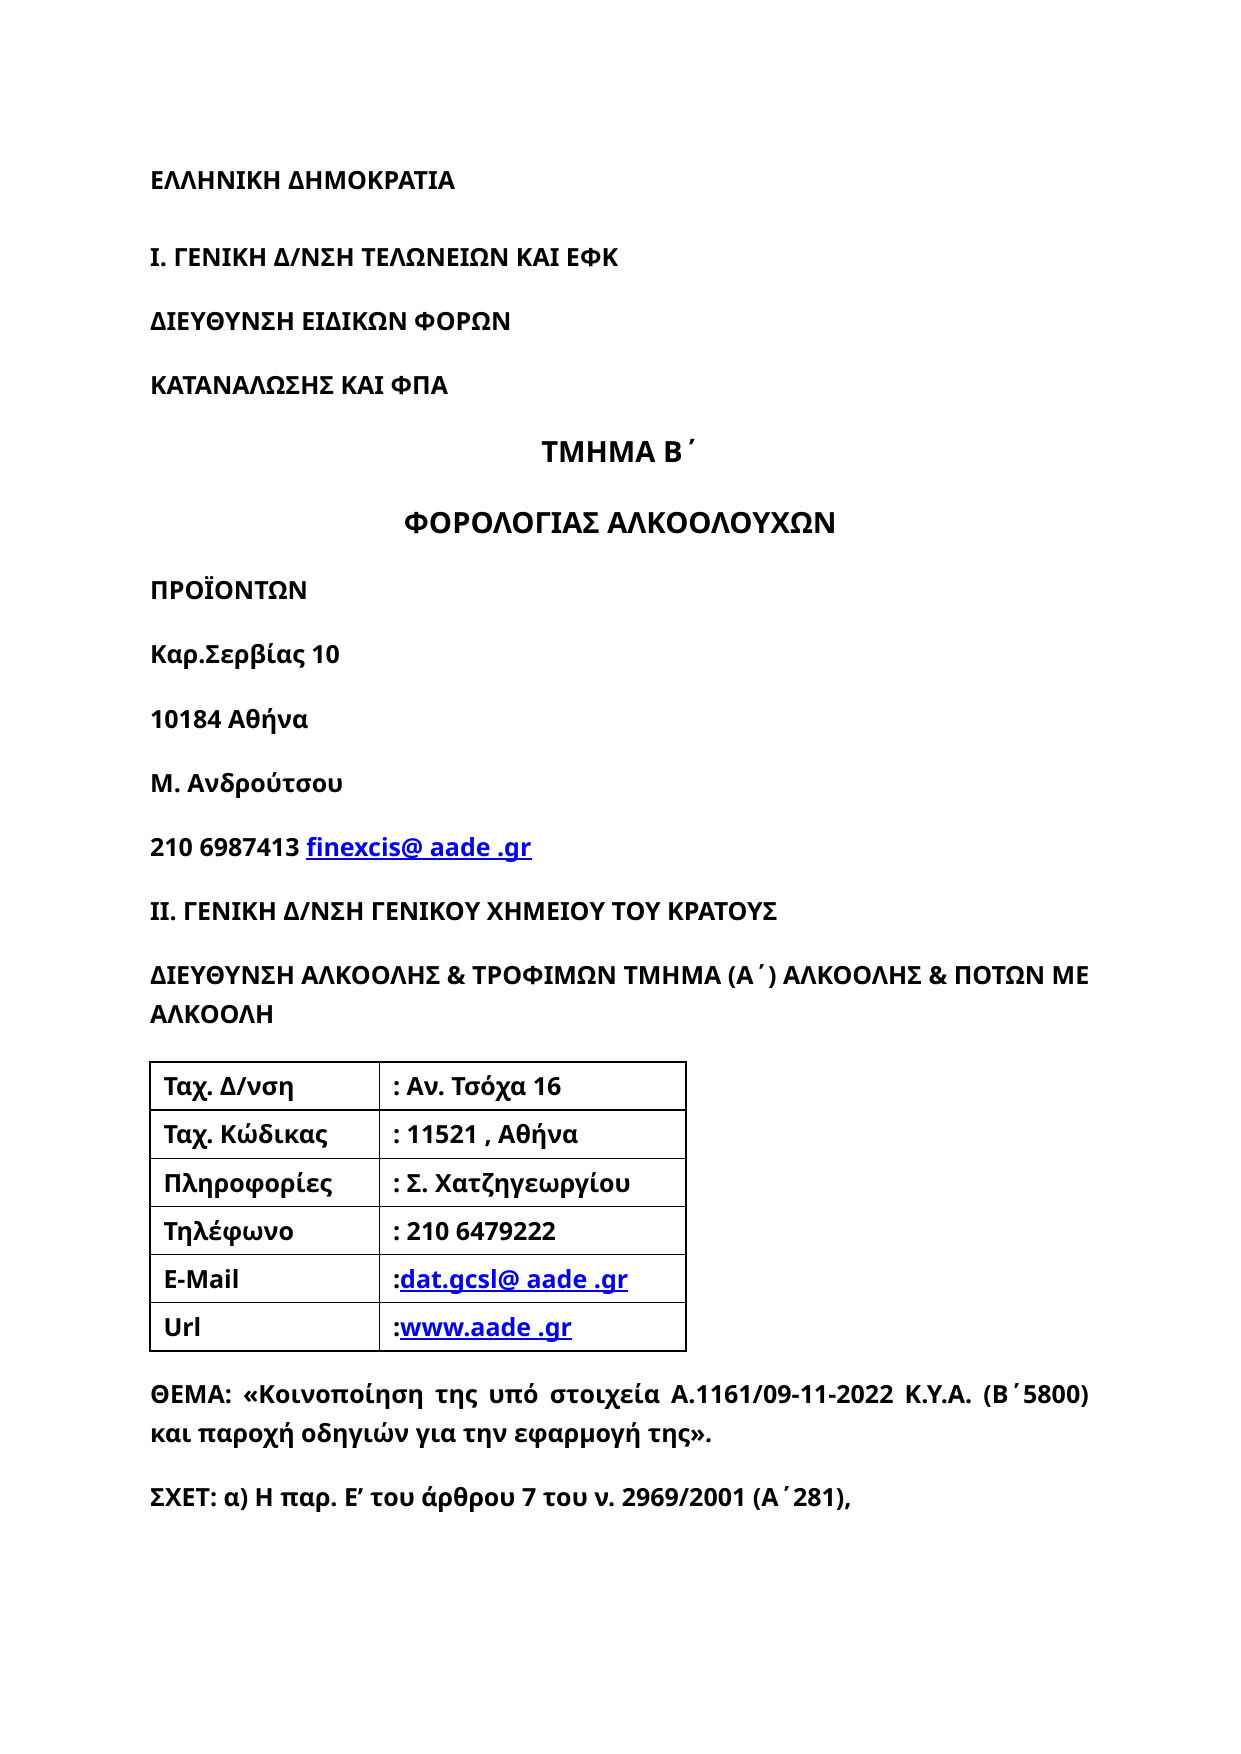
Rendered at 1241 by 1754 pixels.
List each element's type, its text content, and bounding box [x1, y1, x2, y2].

text ΔΙΕΥΘΥΝΣΗ ΕΙΔΙΚΩΝ ΦΟΡΩΝ [150, 303, 1090, 337]
text ΙΙ. ΓΕΝΙΚΗ Δ/ΝΣΗ ΓΕΝΙΚΟΥ ΧΗΜΕΙΟΥ TOY ΚΡΑΤΟΥΣ [150, 894, 1090, 928]
table_cell E-Mail [151, 1255, 379, 1302]
table_header Ταχ. Δ/νση [151, 1063, 379, 1109]
table_header : Αν. Τσόχα 16 [380, 1063, 685, 1109]
table_cell : 210 6479222 [380, 1207, 685, 1254]
title ΕΛΛΗΝΙΚΗ ΔΗΜΟΚΡΑΤΙΑ [150, 162, 1090, 197]
text ΣΧΕΤ: α) H παρ. Ε’ του άρθρου 7 του ν. 2969/2001 (Α΄281), [150, 1480, 1090, 1514]
text Μ. Ανδρούτσου [150, 765, 1090, 799]
table_cell :dat.gcsl@ aade .gr [380, 1255, 685, 1302]
table_cell : Σ. Χατζηγεωργίου [380, 1159, 685, 1206]
text Καρ.Σερβίας 10 [150, 637, 1090, 671]
text Ι. ΓΕΝΙΚΗ Δ/ΝΣΗ ΤΕΛΩΝΕΙΩΝ ΚΑΙ ΕΦΚ [150, 239, 1090, 273]
subtitle ΤΜΗΜΑ Β΄ [150, 432, 1090, 471]
subtitle ΦΟΡΟΛΟΓΙΑΣ ΑΛΚΟΟΛΟΥΧΩΝ [150, 502, 1090, 542]
text ΔΙΕΥΘΥΝΣΗ ΑΛΚΟΟΛΗΣ & ΤΡΟΦΙΜΩΝ ΤΜΗΜΑ (Α΄) ΑΛΚΟΟΛΗΣ & ΠΟΤΩΝ ΜΕ ΑΛΚΟΟΛΗ [150, 958, 1090, 1031]
text ΘΕΜΑ: «Κοινοποίηση της υπό στοιχεία Α.1161/09-11-2022 Κ.Υ.Α. (Β΄5800) και παροχή οδηγιών για την εφαρμογή της». [150, 1377, 1090, 1450]
text ΚΑΤΑΝΑΛΩΣΗΣ ΚΑΙ ΦΠΑ [150, 367, 1090, 402]
text 10184 Αθήνα [150, 701, 1090, 735]
text ΠΡΟΪΟΝΤΩΝ [150, 573, 1090, 607]
table_cell : 11521 , Αθήνα [380, 1111, 685, 1157]
table_cell Πληροφορίες [151, 1159, 379, 1206]
table_cell Τηλέφωνο [151, 1207, 379, 1254]
text 210 6987413 finexcis@ aade .gr [150, 829, 1090, 864]
table_cell Ταχ. Κώδικας [151, 1111, 379, 1157]
table_cell :www.aade .gr [380, 1303, 685, 1350]
table_cell Url [151, 1303, 379, 1350]
